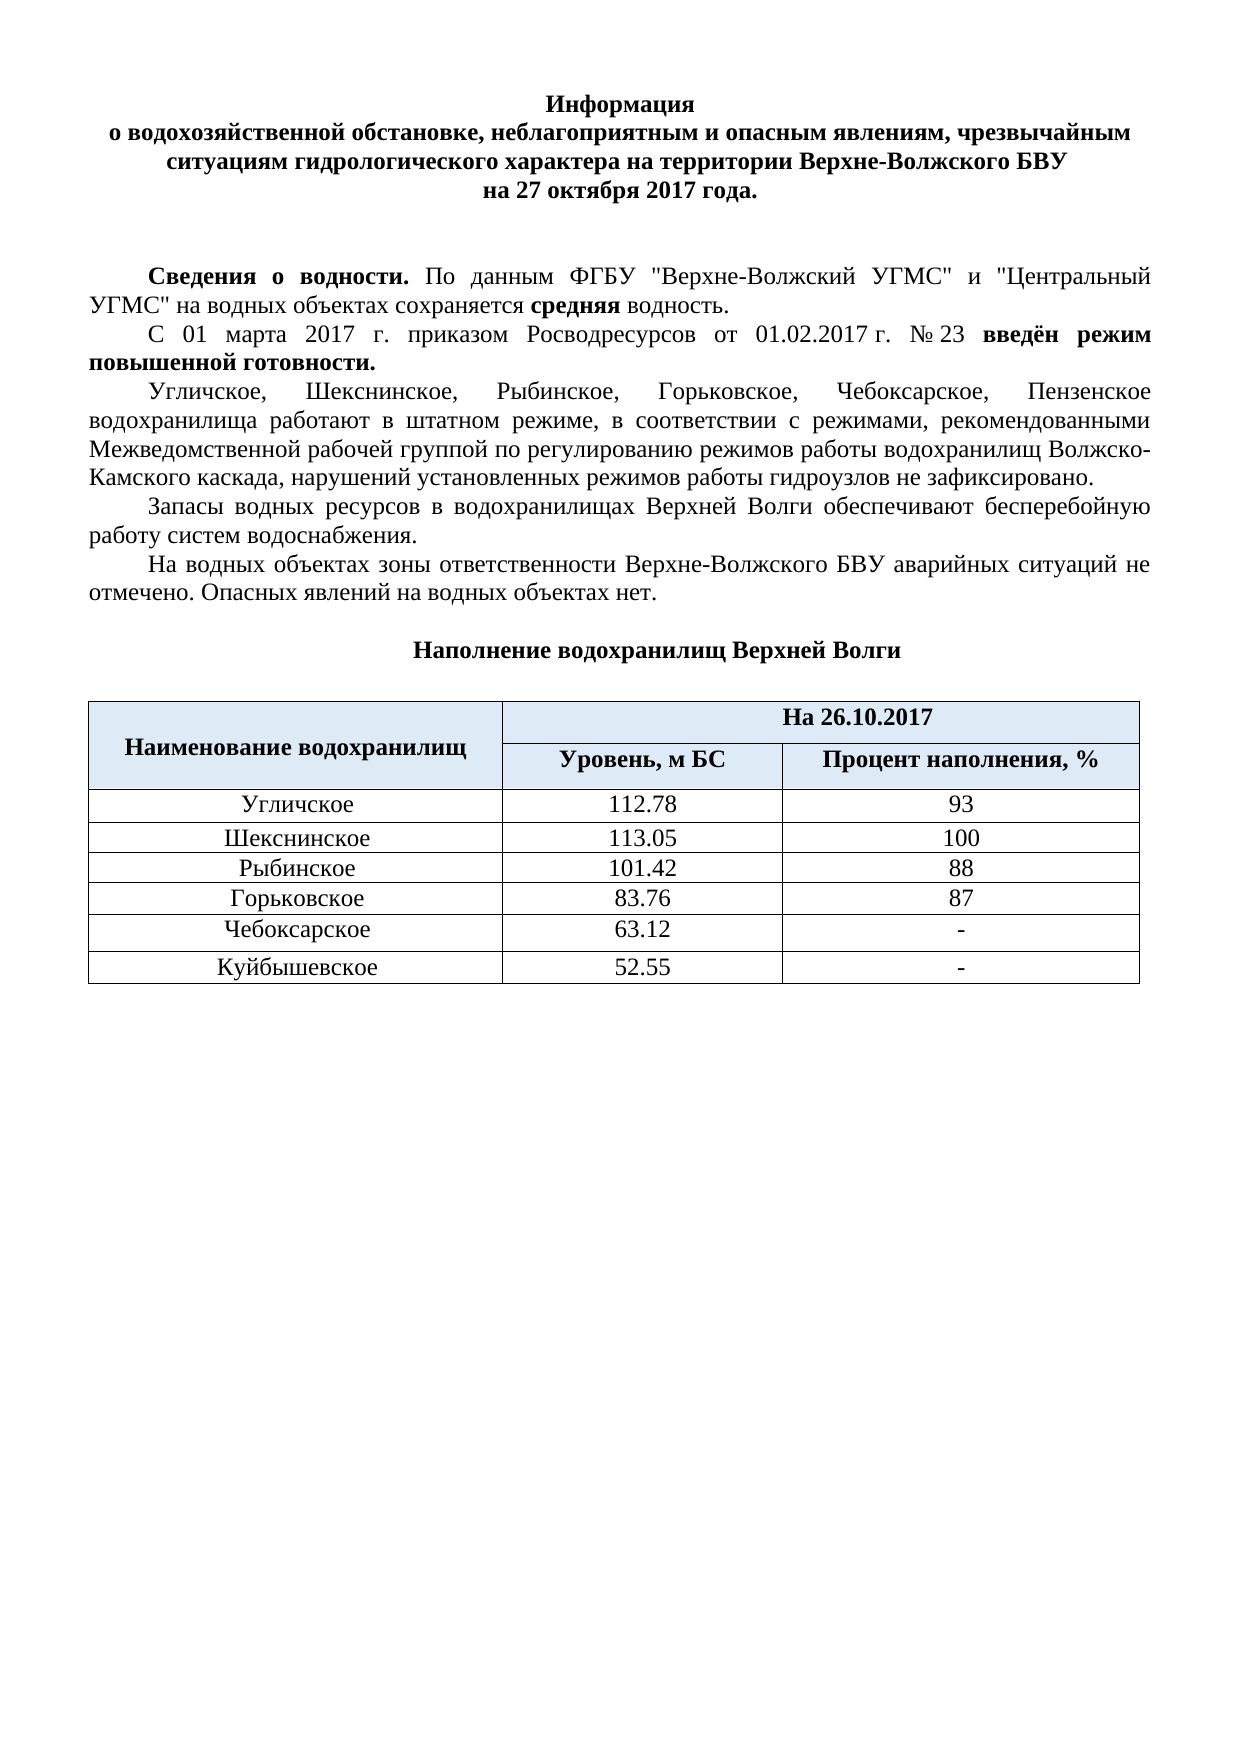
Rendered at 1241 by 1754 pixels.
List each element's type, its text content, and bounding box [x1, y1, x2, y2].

table_cell 87 [783, 883, 1139, 913]
text Сведения о водности. По данным ФГБУ "Верхне-Волжский УГМС" и "Центральный УГМС" на водных объектах сохраняется средняя водность. [89, 261, 1152, 319]
table_cell 101.42 [503, 853, 782, 882]
table_cell 63.12 [503, 915, 782, 951]
table_cell Чебоксарское [89, 915, 502, 951]
text Информация [89, 89, 1152, 117]
table_cell Куйбышевское [89, 952, 502, 983]
table_cell 93 [783, 790, 1139, 822]
text о водохозяйственной обстановке, неблагоприятным и опасным явлениям, чрезвычайным ситуациям гидрологического характера на территории Верхне-Волжского БВУ [89, 117, 1152, 175]
table_cell Процент наполнения, % [783, 744, 1139, 788]
text С 01 марта 2017 г. приказом Росводресурсов от 01.02.2017 г. № 23 введён режим повышенной готовности. [89, 319, 1152, 376]
table_cell 83.76 [503, 883, 782, 913]
table_cell Горьковское [89, 883, 502, 913]
table_cell - [783, 915, 1139, 951]
table_cell 100 [783, 823, 1139, 852]
text Наполнение водохранилищ Верхней Волги [89, 635, 1152, 664]
table_cell Шекснинское [89, 823, 502, 852]
table_cell 112.78 [503, 790, 782, 822]
table_cell 88 [783, 853, 1139, 882]
table_cell 113.05 [503, 823, 782, 852]
text Угличское, Шекснинское, Рыбинское, Горьковское, Чебоксарское, Пензенское водохранилища работают в штатном режиме, в соответствии с режимами, рекомендованными Межведомственной рабочей группой по регулированию режимов работы водохранилищ Волжско-Камского каскада, нарушений установленных режимов работы гидроузлов не зафиксировано. [89, 376, 1152, 491]
table_cell Уровень, м БС [503, 744, 782, 788]
table_cell Угличское [89, 790, 502, 822]
table_header На 26.10.2017 [503, 702, 1139, 743]
table_cell Рыбинское [89, 853, 502, 882]
text на 27 октября 2017 года. [89, 175, 1152, 204]
table_header Наименование водохранилищ [89, 702, 502, 788]
table_cell 52.55 [503, 952, 782, 983]
text На водных объектах зоны ответственности Верхне-Волжского БВУ аварийных ситуаций не отмечено. Опасных явлений на водных объектах нет. [89, 549, 1152, 606]
text Запасы водных ресурсов в водохранилищах Верхней Волги обеспечивают бесперебойную работу систем водоснабжения. [89, 491, 1152, 549]
table_cell - [783, 952, 1139, 983]
